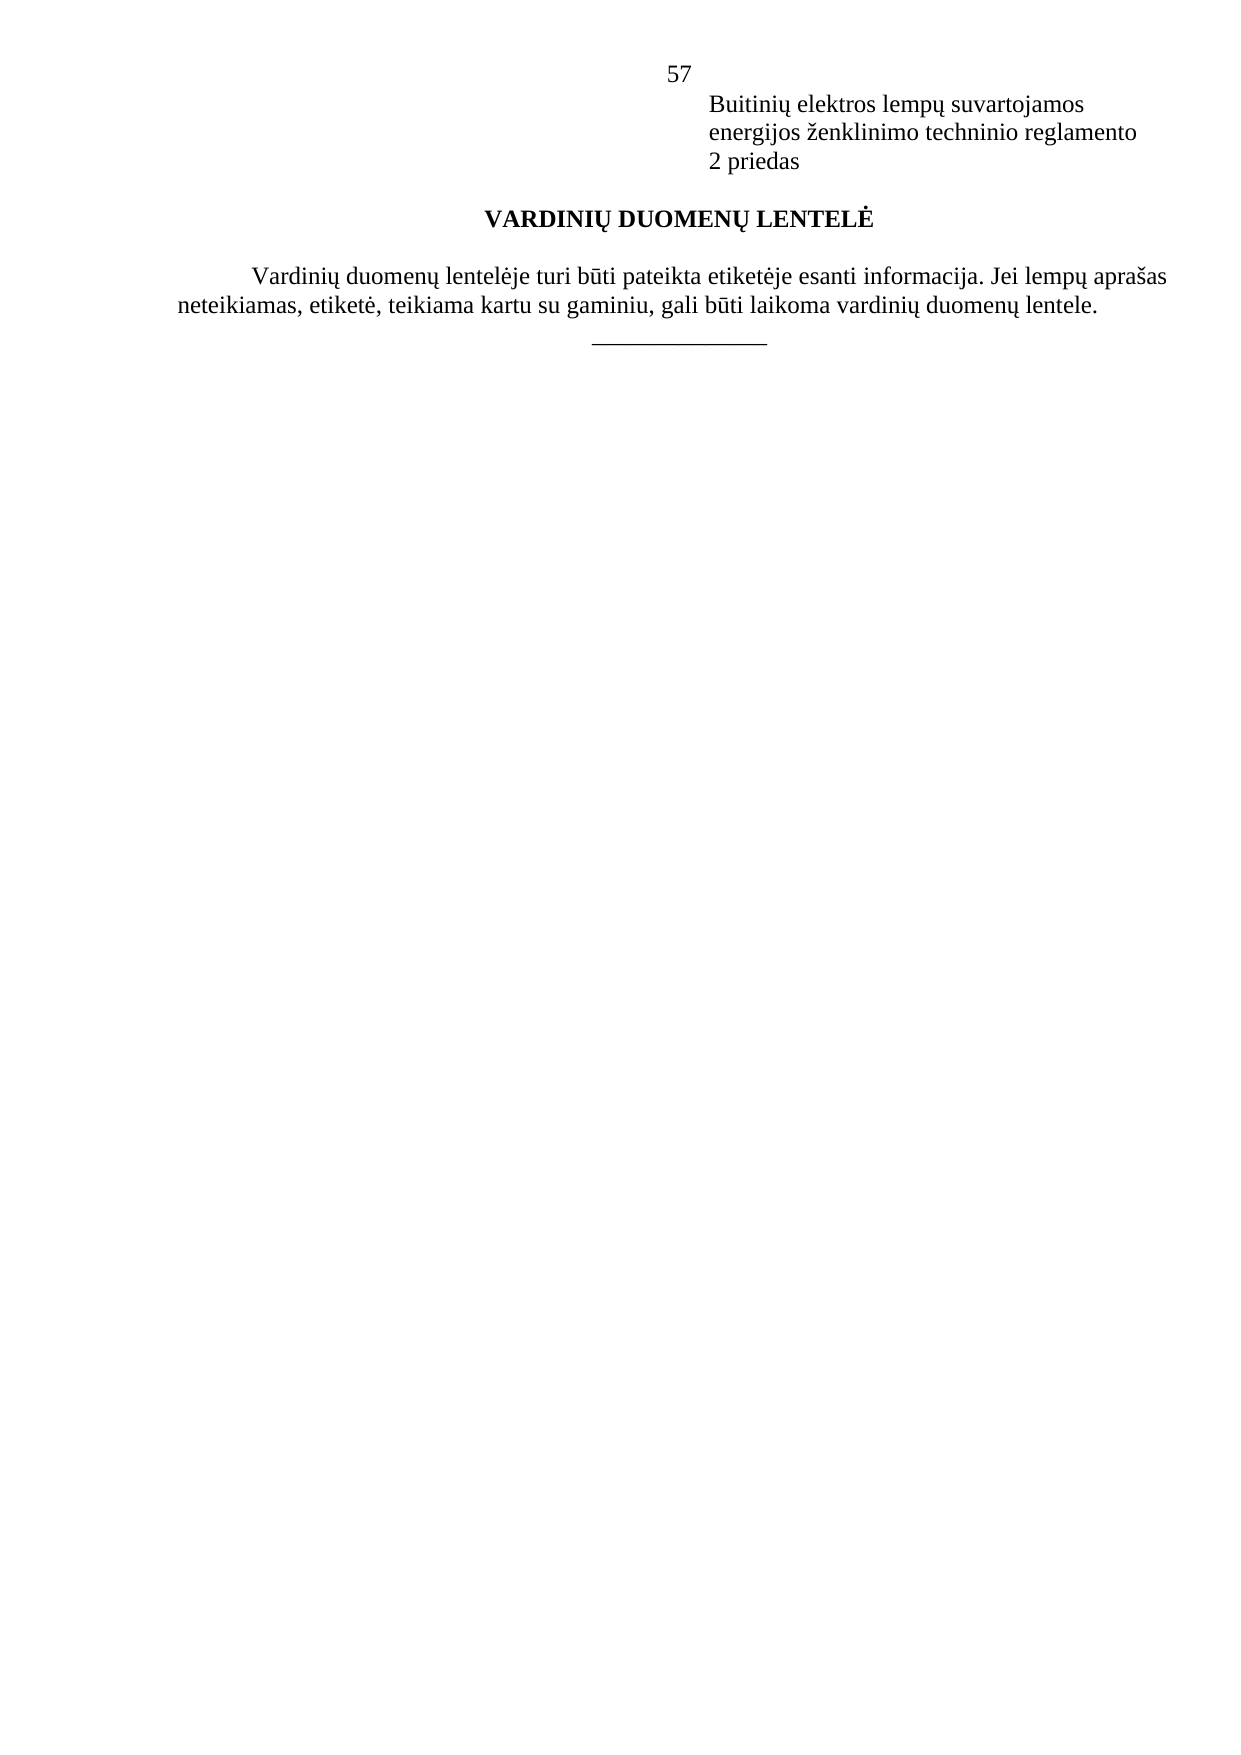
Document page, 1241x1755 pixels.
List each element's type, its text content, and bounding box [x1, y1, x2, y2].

text energijos ženklinimo techninio reglamento [177, 117, 1181, 146]
text 2 priedas [177, 146, 1181, 175]
text vardinių duomenų lENTELĖ [177, 204, 1181, 232]
text Buitinių elektros lempų suvartojamos [709, 89, 1181, 117]
text Vardinių duomenų lentelėje turi būti pateikta etiketėje esanti informacija. Jei lempų aprašas neteikiamas, etiketė, teikiama kartu su gaminiu, gali būti laikoma vardinių duomenų lentele. [177, 261, 1181, 319]
text ______________ [177, 319, 1181, 347]
